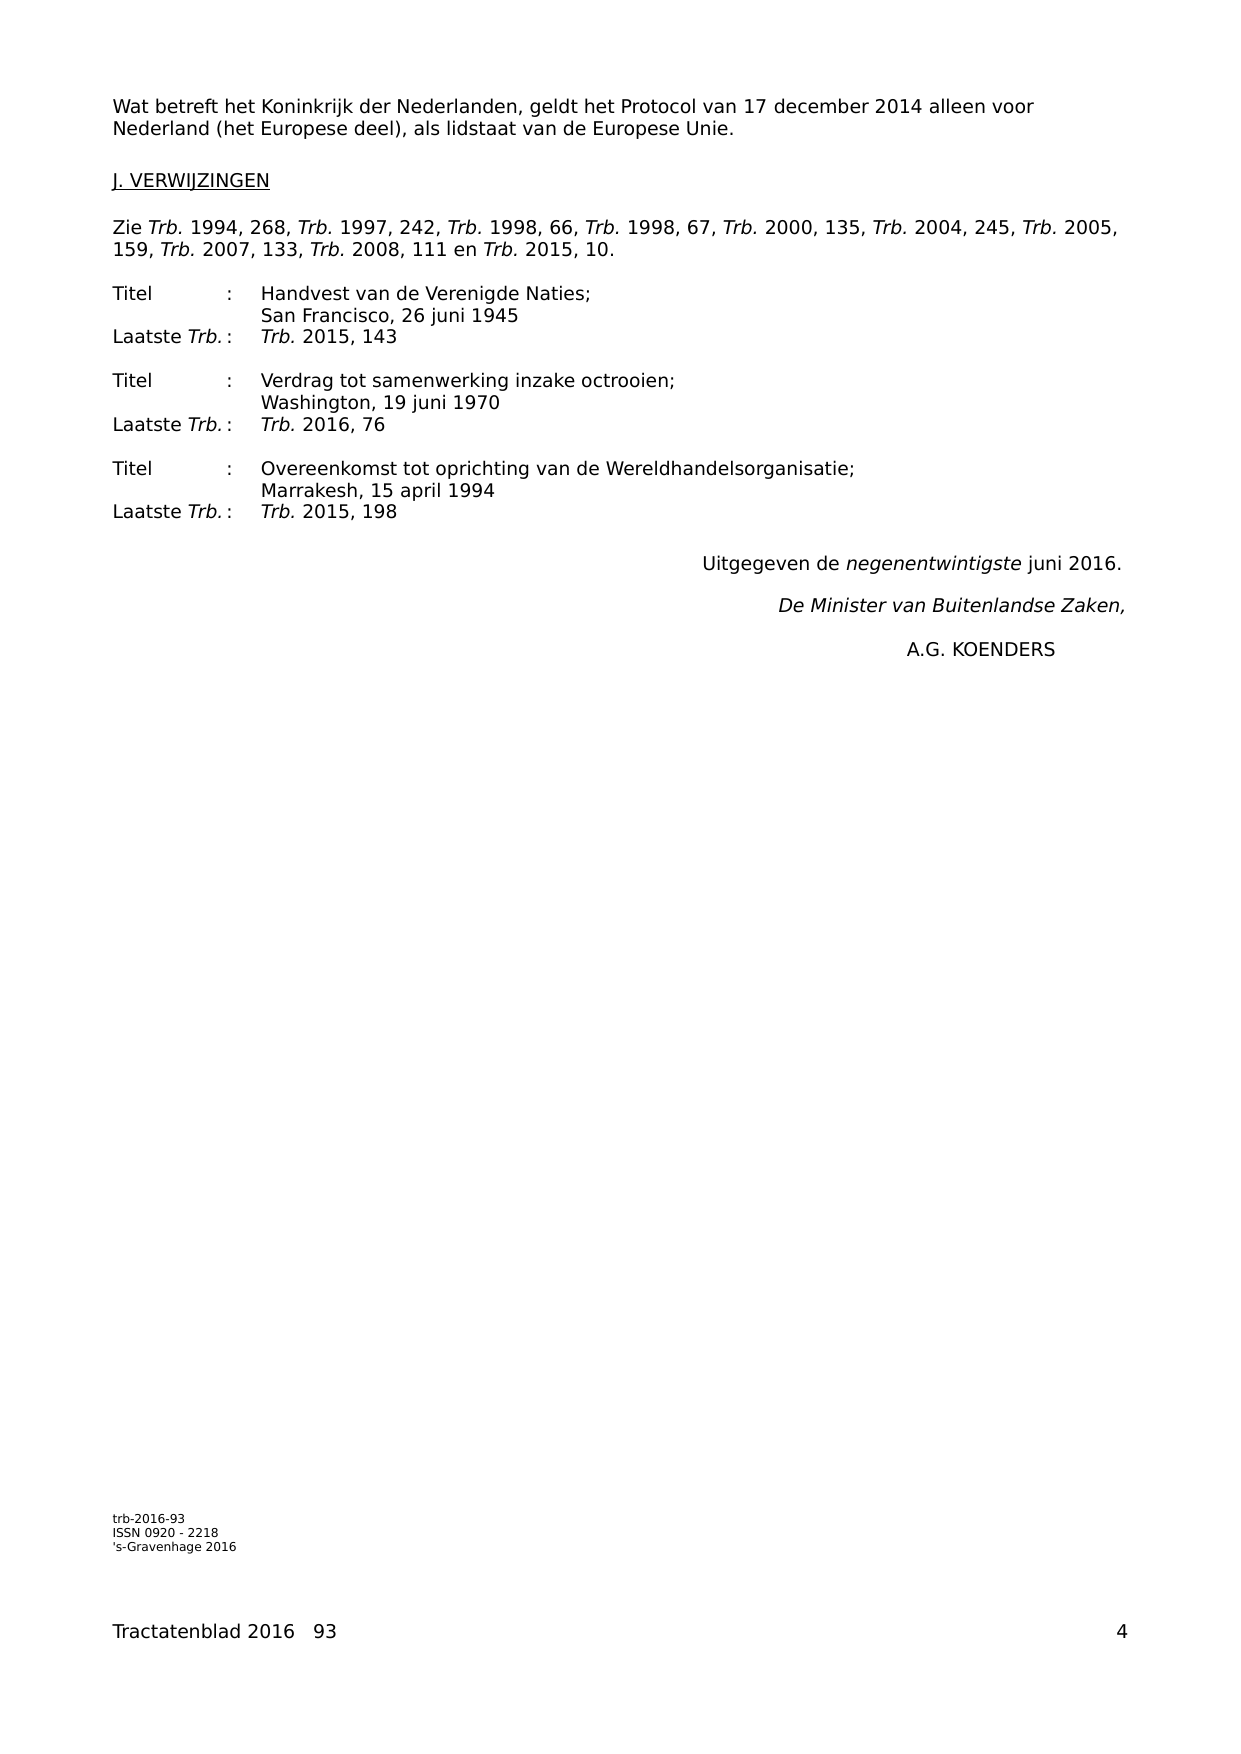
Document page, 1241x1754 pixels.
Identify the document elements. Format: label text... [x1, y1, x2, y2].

table_cell Trb. 2016, 76 [261, 414, 1128, 436]
table_cell Laatste Trb. [112, 501, 226, 523]
table_cell Trb. 2015, 198 [261, 501, 1128, 523]
table_cell [261, 348, 1128, 370]
table_cell Titel [112, 370, 226, 414]
table_cell Titel [112, 458, 226, 501]
table_header Titel [112, 283, 226, 326]
text Uitgegeven de negenentwintigste juni 2016. [112, 553, 1128, 575]
table_cell [112, 348, 226, 370]
text 's-Gravenhage 2016 [112, 1540, 346, 1554]
table_header : [226, 283, 261, 326]
text De Minister van Buitenlandse Zaken, A.G. KOENDERS [112, 595, 1128, 661]
table_cell : [226, 414, 261, 436]
table_cell Verdrag tot samenwerking inzake octrooien; Washington, 19 juni 1970 [261, 370, 1128, 414]
table_cell Laatste Trb. [112, 326, 226, 348]
subtitle J. VERWIJZINGEN [112, 170, 1128, 192]
text trb-2016-93 [112, 1512, 346, 1526]
table_cell : [226, 501, 261, 523]
table_header Handvest van de Verenigde Naties; San Francisco, 26 juni 1945 [261, 283, 1128, 326]
text Wat betreft het Koninkrijk der Nederlanden, geldt het Protocol van 17 december 2014 alleen voor Nederland (het Europese deel), als lidstaat van de Europese Unie. [112, 96, 1128, 140]
table_cell [112, 436, 226, 458]
text Zie Trb. 1994, 268, Trb. 1997, 242, Trb. 1998, 66, Trb. 1998, 67, Trb. 2000, 135, Trb. 2004, 245, Trb. 2005, 159, Trb. 2007, 133, Trb. 2008, 111 en Trb. 2015, 10. [112, 217, 1128, 261]
table_cell Trb. 2015, 143 [261, 326, 1128, 348]
table_cell : [226, 370, 261, 414]
table_cell Overeenkomst tot oprichting van de Wereldhandelsorganisatie; Marrakesh, 15 april 1994 [261, 458, 1128, 501]
text ISSN 0920 - 2218 [112, 1526, 346, 1540]
table_cell : [226, 326, 261, 348]
table_cell Laatste Trb. [112, 414, 226, 436]
table_cell [261, 436, 1128, 458]
table_cell [226, 436, 261, 458]
table_cell [226, 348, 261, 370]
table_cell : [226, 458, 261, 501]
